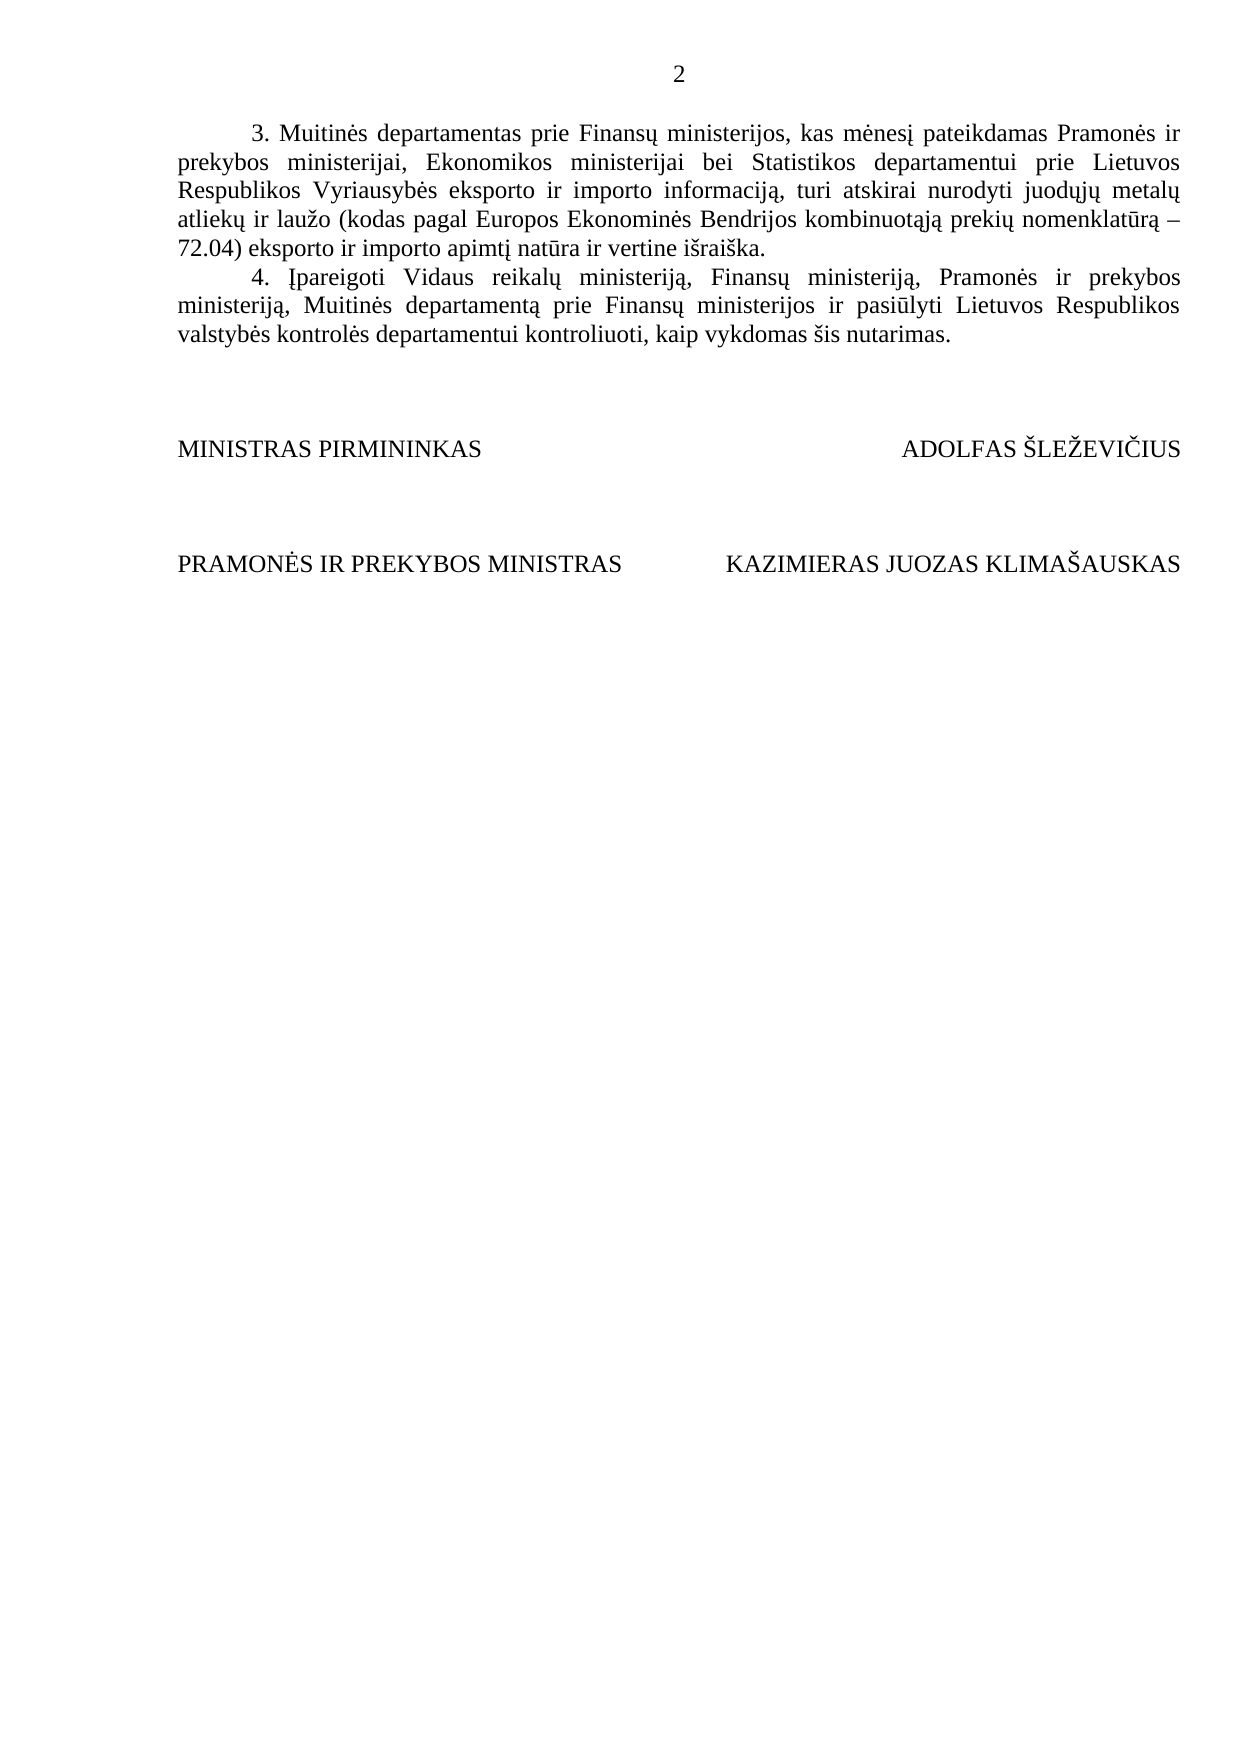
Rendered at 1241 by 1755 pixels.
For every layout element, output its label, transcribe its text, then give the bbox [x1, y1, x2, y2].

text 3. Muitinės departamentas prie Finansų ministerijos, kas mėnesį pateikdamas Pramonės ir prekybos ministerijai, Ekonomikos ministerijai bei Statistikos departamentui prie Lietuvos Respublikos Vyriausybės eksporto ir importo informaciją, turi atskirai nurodyti juodųjų metalų atliekų ir laužo (kodas pagal Europos Ekonominės Bendrijos kombinuotąją prekių nomenklatūrą – 72.04) eksporto ir importo apimtį natūra ir vertine išraiška. [177, 118, 1181, 262]
text 4. Įpareigoti Vidaus reikalų ministeriją, Finansų ministeriją, Pramonės ir prekybos ministeriją, Muitinės departamentą prie Finansų ministerijos ir pasiūlyti Lietuvos Respublikos valstybės kontrolės departamentui kontroliuoti, kaip vykdomas šis nutarimas. [177, 262, 1181, 348]
text MINISTRAS PIRMININKAS ADOLFAS ŠLEŽEVIČIUS [177, 434, 1181, 463]
text PRAMONĖS IR PREKYBOS MINISTRAS KAZIMIERAS JUOZAS KLIMAŠAUSKAS [177, 549, 1181, 578]
